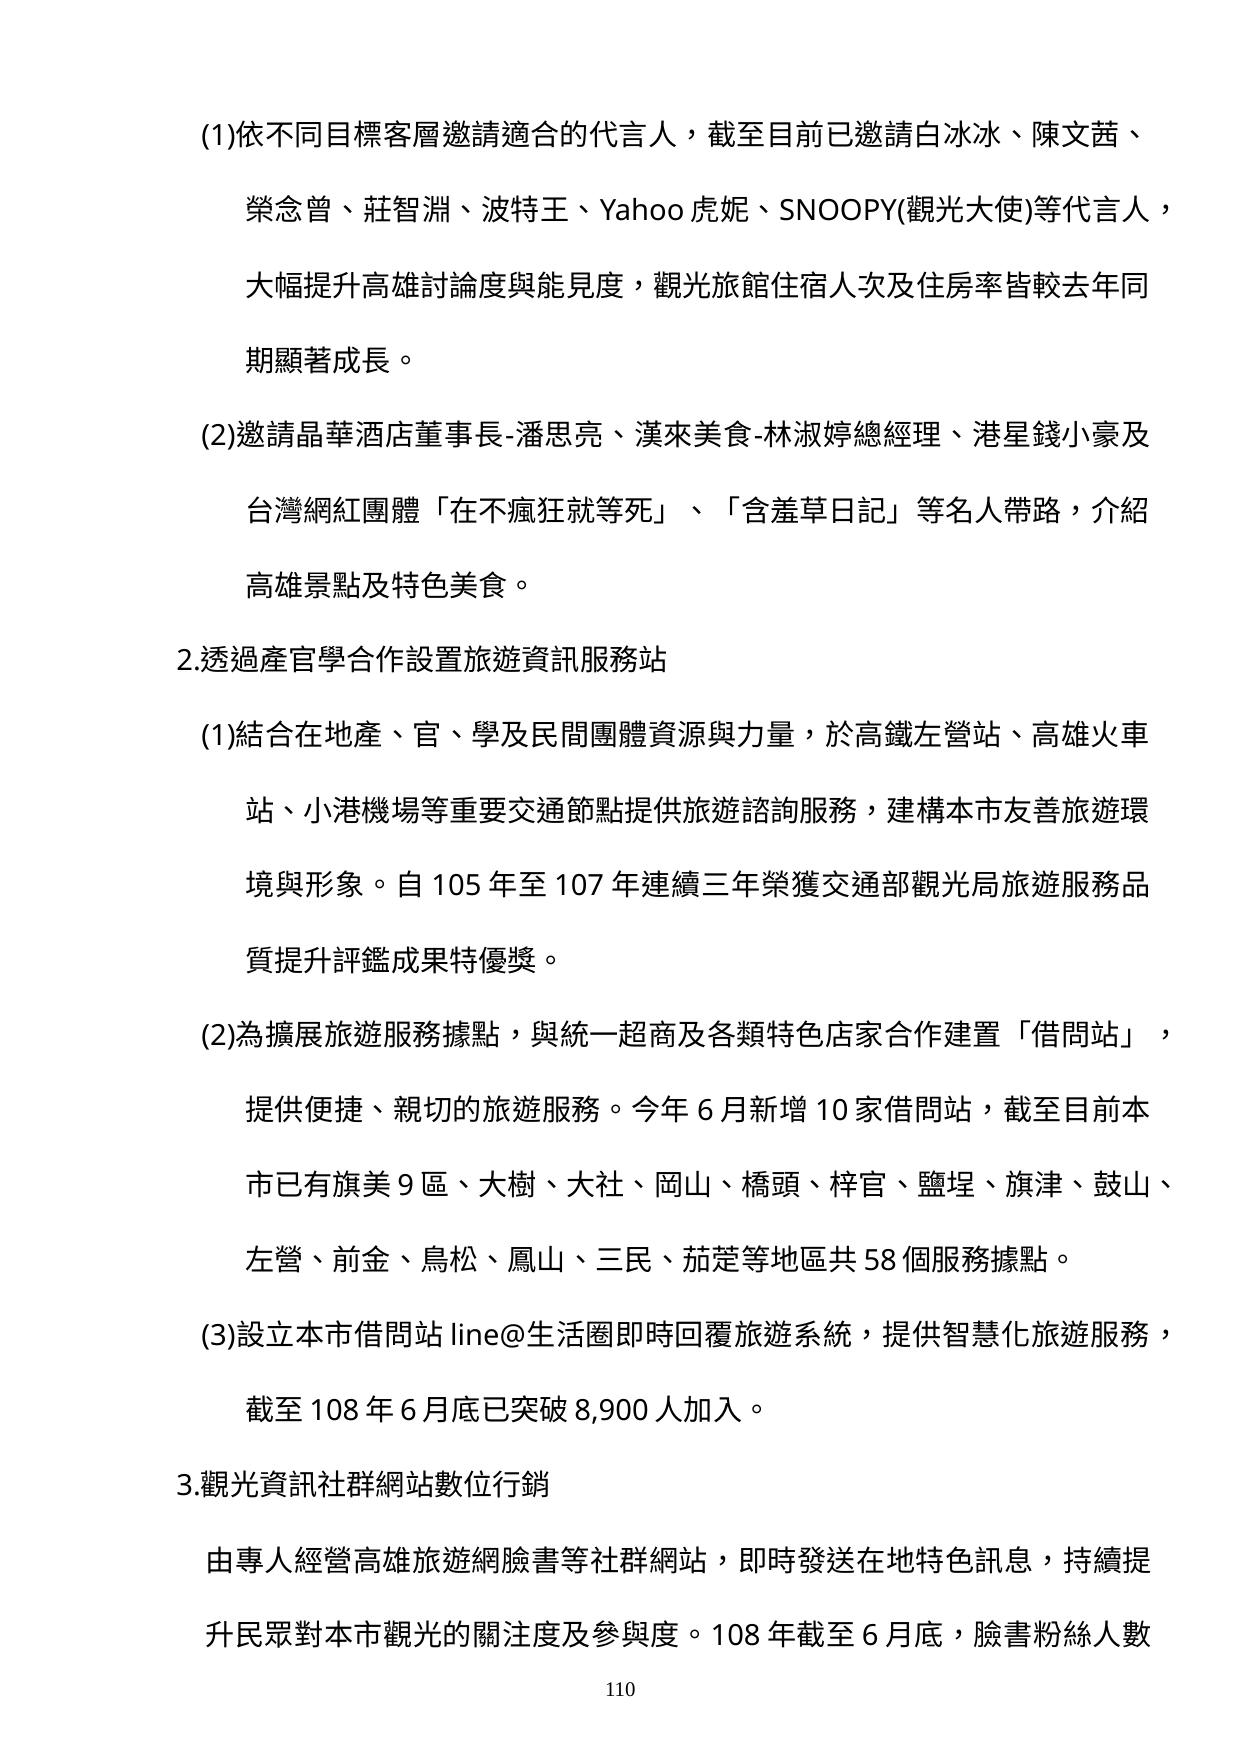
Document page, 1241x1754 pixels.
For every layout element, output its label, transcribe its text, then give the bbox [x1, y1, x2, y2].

text 3.觀光資訊社群網站數位行銷 由專人經營高雄旅遊網臉書等社群網站，即時發送在地特色訊息，持續提升民眾對本市觀光的關注度及參與度。108年截至6月底，臉書粉絲人數 [176, 1439, 1152, 1664]
text (2)為擴展旅遊服務據點，與統一超商及各類特色店家合作建置「借問站」，提供便捷、親切的旅遊服務。今年6月新增10家借問站，截至目前本市已有旗美9區、大樹、大社、岡山、橋頭、梓官、鹽埕、旗津、鼓山、左營、前金、鳥松、鳳山、三民、茄萣等地區共58個服務據點。 [201, 989, 1152, 1289]
text (3)設立本市借問站line@生活圈即時回覆旅遊系統，提供智慧化旅遊服務，截至108年6月底已突破8,900人加入。 [201, 1289, 1152, 1439]
text (1)依不同目標客層邀請適合的代言人，截至目前已邀請白冰冰、陳文茜、榮念曾、莊智淵、波特王、Yahoo虎妮、SNOOPY(觀光大使)等代言人，大幅提升高雄討論度與能見度，觀光旅館住宿人次及住房率皆較去年同期顯著成長。 [201, 89, 1152, 389]
text (2)邀請晶華酒店董事長-潘思亮、漢來美食-林淑婷總經理、港星錢小豪及台灣網紅團體「在不瘋狂就等死」、「含羞草日記」等名人帶路，介紹高雄景點及特色美食。 [201, 389, 1152, 614]
text 2.透過產官學合作設置旅遊資訊服務站 [176, 614, 1152, 689]
text (1)結合在地產、官、學及民間團體資源與力量，於高鐵左營站、高雄火車站、小港機場等重要交通節點提供旅遊諮詢服務，建構本市友善旅遊環境與形象。自105年至107年連續三年榮獲交通部觀光局旅遊服務品質提升評鑑成果特優獎。 [201, 689, 1152, 989]
